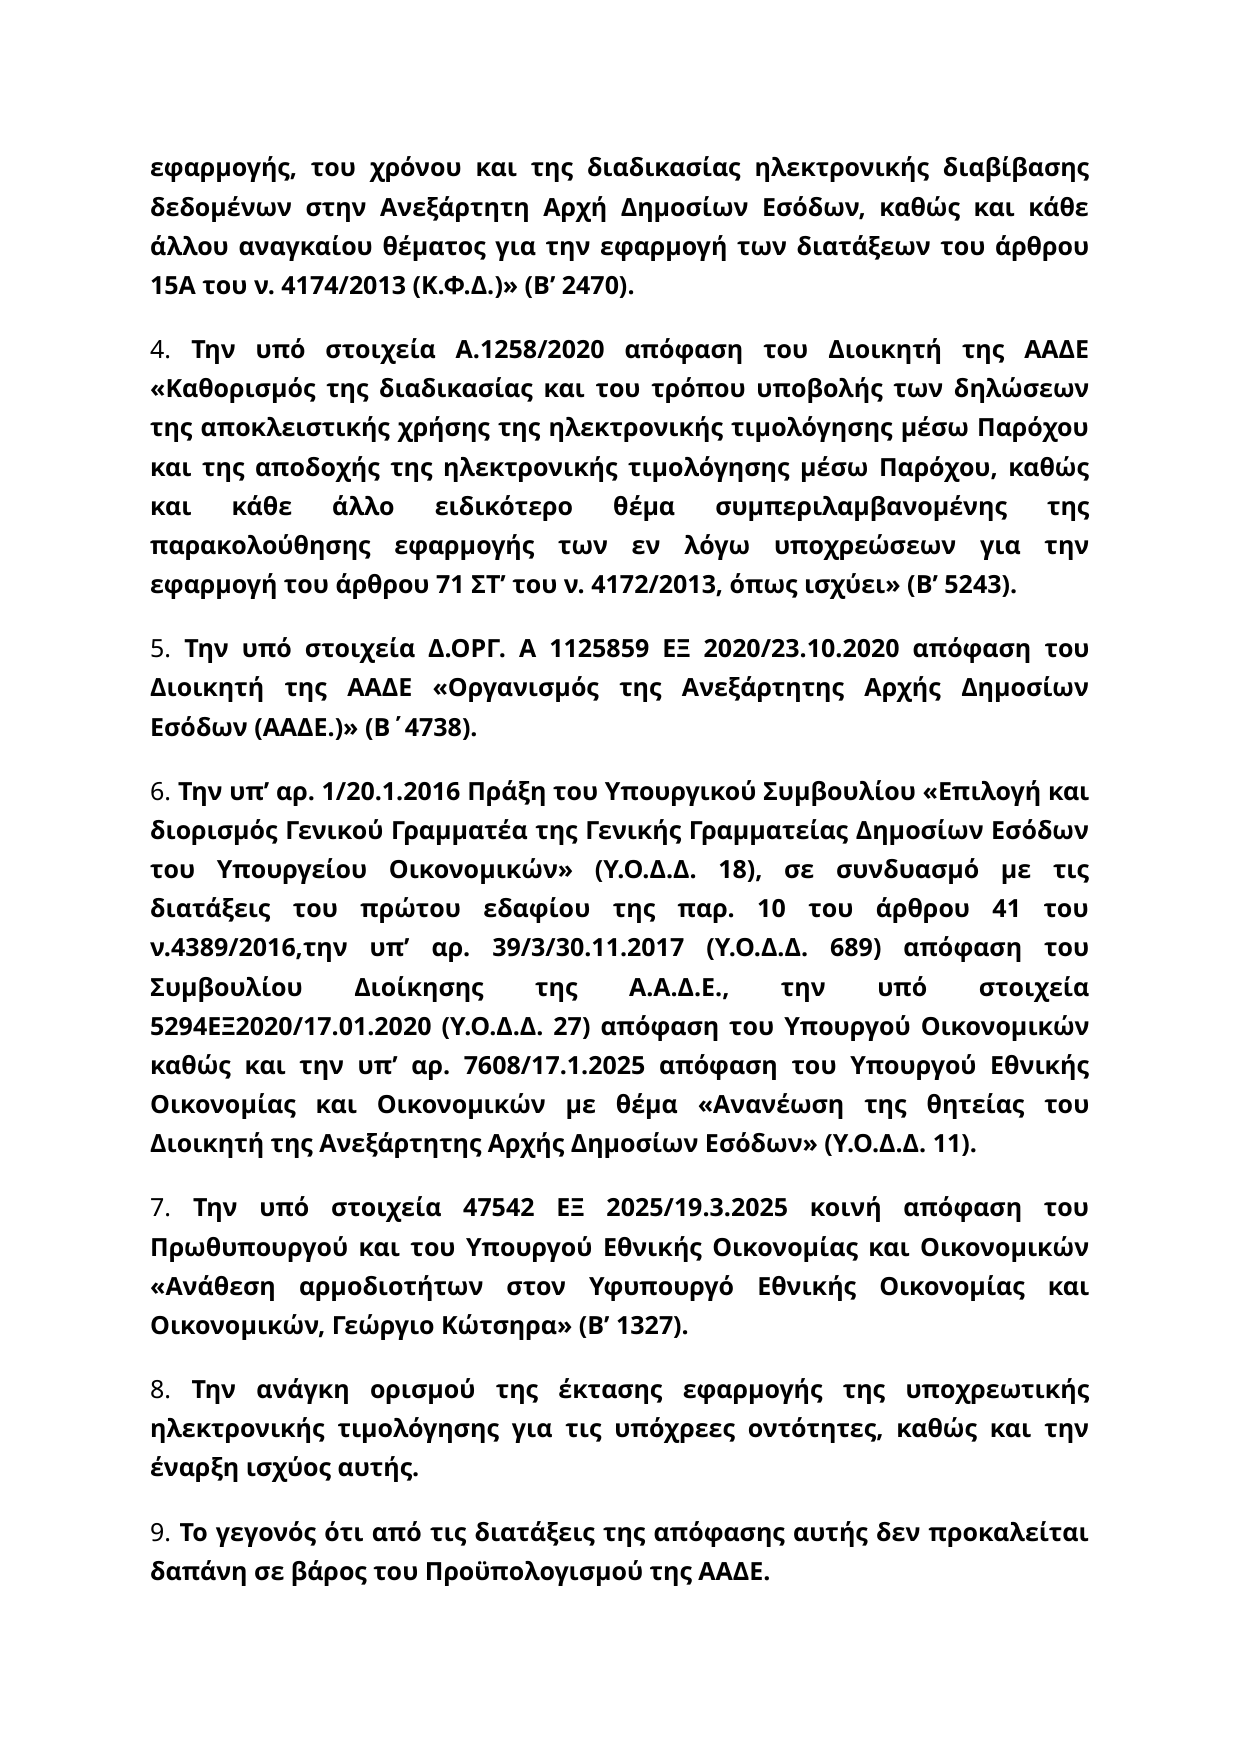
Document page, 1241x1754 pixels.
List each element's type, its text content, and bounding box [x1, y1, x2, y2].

text 7. Την υπό στοιχεία 47542 ΕΞ 2025/19.3.2025 κοινή απόφαση του Πρωθυπουργού και του Υπουργού Εθνικής Οικονομίας και Οικονομικών «Ανάθεση αρμοδιοτήτων στον Υφυπουργό Εθνικής Οικονομίας και Οικονομικών, Γεώργιο Κώτσηρα» (Β’ 1327). [150, 1190, 1090, 1342]
text 4. Την υπό στοιχεία Α.1258/2020 απόφαση του Διοικητή της ΑΑΔΕ «Καθορισμός της διαδικασίας και του τρόπου υποβολής των δηλώσεων της αποκλειστικής χρήσης της ηλεκτρονικής τιμολόγησης μέσω Παρόχου και της αποδοχής της ηλεκτρονικής τιμολόγησης μέσω Παρόχου, καθώς και κάθε άλλο ειδικότερο θέμα συμπεριλαμβανομένης της παρακολούθησης εφαρμογής των εν λόγω υποχρεώσεων για την εφαρμογή του άρθρου 71 ΣΤ’ του ν. 4172/2013, όπως ισχύει» (Β’ 5243). [150, 332, 1090, 601]
text 6. Την υπ’ αρ. 1/20.1.2016 Πράξη του Υπουργικού Συμβουλίου «Επιλογή και διορισμός Γενικού Γραμματέα της Γενικής Γραμματείας Δημοσίων Εσόδων του Υπουργείου Οικονομικών» (Υ.Ο.Δ.Δ. 18), σε συνδυασμό με τις διατάξεις του πρώτου εδαφίου της παρ. 10 του άρθρου 41 του ν.4389/2016,την υπ’ αρ. 39/3/30.11.2017 (Υ.Ο.Δ.Δ. 689) απόφαση του Συμβουλίου Διοίκησης της Α.Α.Δ.Ε., την υπό στοιχεία 5294ΕΞ2020/17.01.2020 (Υ.Ο.Δ.Δ. 27) απόφαση του Υπουργού Οικονομικών καθώς και την υπ’ αρ. 7608/17.1.2025 απόφαση του Υπουργού Εθνικής Οικονομίας και Οικονομικών με θέμα «Ανανέωση της θητείας του Διοικητή της Ανεξάρτητης Αρχής Δημοσίων Εσόδων» (Υ.Ο.Δ.Δ. 11). [150, 773, 1090, 1160]
text 8. Την ανάγκη ορισμού της έκτασης εφαρμογής της υποχρεωτικής ηλεκτρονικής τιμολόγησης για τις υπόχρεες οντότητες, καθώς και την έναρξη ισχύος αυτής. [150, 1372, 1090, 1484]
text 5. Την υπό στοιχεία Δ.ΟΡΓ. Α 1125859 ΕΞ 2020/23.10.2020 απόφαση του Διοικητή της ΑΑΔΕ «Οργανισμός της Ανεξάρτητης Αρχής Δημοσίων Εσόδων (ΑΑΔΕ.)» (Β΄4738). [150, 631, 1090, 743]
text εφαρμογής, του χρόνου και της διαδικασίας ηλεκτρονικής διαβίβασης δεδομένων στην Ανεξάρτητη Αρχή Δημοσίων Εσόδων, καθώς και κάθε άλλου αναγκαίου θέματος για την εφαρμογή των διατάξεων του άρθρου 15Α του ν. 4174/2013 (Κ.Φ.Δ.)» (Β’ 2470). [150, 150, 1090, 302]
text 9. Το γεγονός ότι από τις διατάξεις της απόφασης αυτής δεν προκαλείται δαπάνη σε βάρος του Προϋπολογισμού της ΑΑΔΕ. [150, 1514, 1090, 1587]
